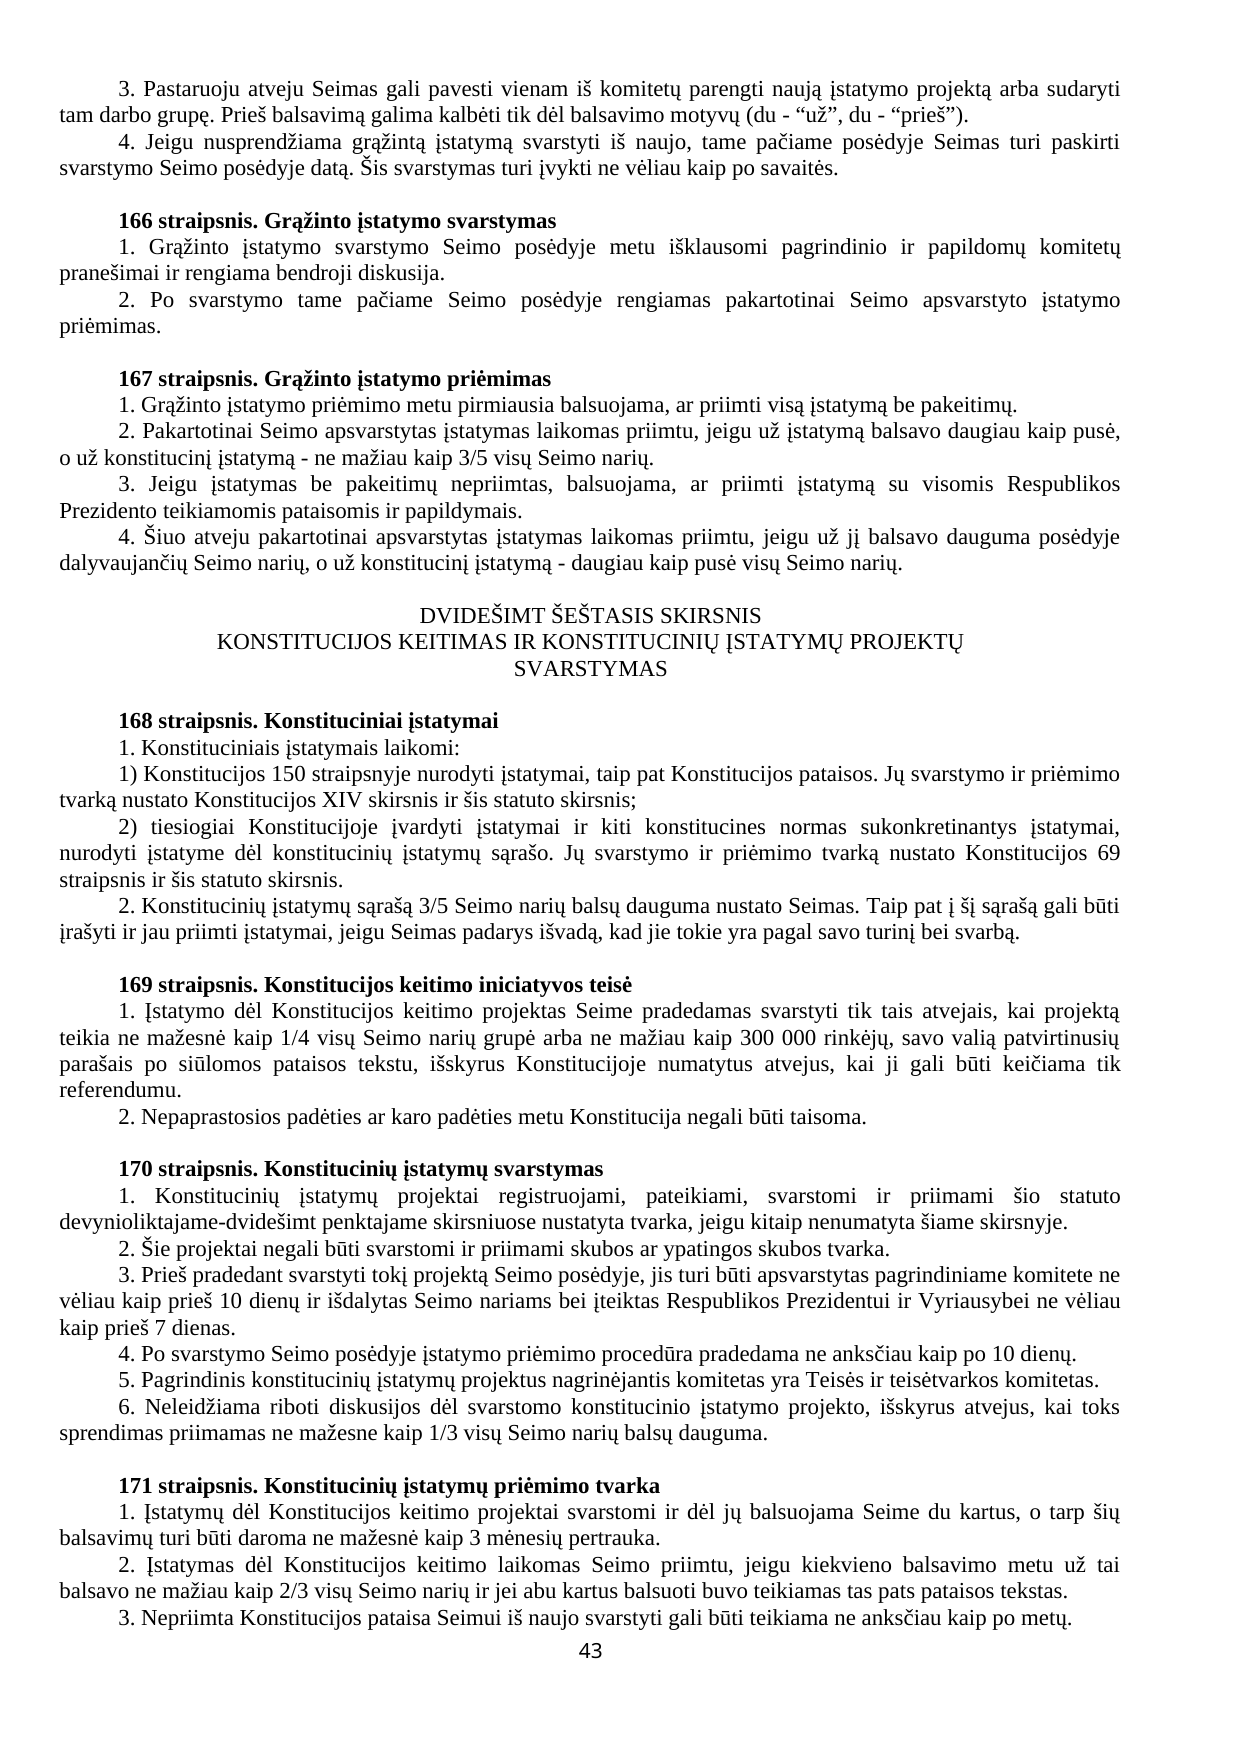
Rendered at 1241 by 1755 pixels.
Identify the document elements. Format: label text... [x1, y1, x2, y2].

text 6. Neleidžiama riboti diskusijos dėl svarstomo konstitucinio įstatymo projekto, išskyrus atvejus, kai toks sprendimas priimamas ne mažesne kaip 1/3 visų Seimo narių balsų dauguma. [59, 1393, 1122, 1445]
text 4. Po svarstymo Seimo posėdyje įstatymo priėmimo procedūra pradedama ne anksčiau kaip po 10 dienų. [59, 1340, 1122, 1366]
text 2. Konstitucinių įstatymų sąrašą 3/5 Seimo narių balsų dauguma nustato Seimas. Taip pat į šį sąrašą gali būti įrašyti ir jau priimti įstatymai, jeigu Seimas padarys išvadą, kad jie tokie yra pagal savo turinį bei svarbą. [59, 892, 1122, 945]
text 4. Jeigu nusprendžiama grąžintą įstatymą svarstyti iš naujo, tame pačiame posėdyje Seimas turi paskirti svarstymo Seimo posėdyje datą. Šis svarstymas turi įvykti ne vėliau kaip po savaitės. [59, 128, 1122, 180]
text 2. Įstatymas dėl Konstitucijos keitimo laikomas Seimo priimtu, jeigu kiekvieno balsavimo metu už tai balsavo ne mažiau kaip 2/3 visų Seimo narių ir jei abu kartus balsuoti buvo teikiamas tas pats pataisos tekstas. [59, 1551, 1122, 1603]
text DVIDEŠIMT ŠEŠTASIS SKIRSNIS [59, 602, 1122, 628]
text 5. Pagrindinis konstitucinių įstatymų projektus nagrinėjantis komitetas yra Teisės ir teisėtvarkos komitetas. [59, 1366, 1122, 1393]
text SVARSTYMAS [59, 655, 1122, 681]
text 170 straipsnis. Konstitucinių įstatymų svarstymas [59, 1156, 1122, 1182]
text 1. Įstatymo dėl Konstitucijos keitimo projektas Seime pradedamas svarstyti tik tais atvejais, kai projektą teikia ne mažesnė kaip 1/4 visų Seimo narių grupė arba ne mažiau kaip 300 000 rinkėjų, savo valią patvirtinusių parašais po siūlomos pataisos tekstu, išskyrus Konstitucijoje numatytus atvejus, kai ji gali būti keičiama tik referendumu. [59, 997, 1122, 1103]
text 1. Konstituciniais įstatymais laikomi: [59, 734, 1122, 760]
text 2. Šie projektai negali būti svarstomi ir priimami skubos ar ypatingos skubos tvarka. [59, 1234, 1122, 1261]
text 4. Šiuo atveju pakartotinai apsvarstytas įstatymas laikomas priimtu, jeigu už jį balsavo dauguma posėdyje dalyvaujančių Seimo narių, o už konstitucinį įstatymą - daugiau kaip pusė visų Seimo narių. [59, 523, 1122, 576]
text 169 straipsnis. Konstitucijos keitimo iniciatyvos teisė [59, 971, 1122, 997]
text 1. Grąžinto įstatymo priėmimo metu pirmiausia balsuojama, ar priimti visą įstatymą be pakeitimų. [59, 391, 1122, 418]
text 3. Jeigu įstatymas be pakeitimų nepriimtas, balsuojama, ar priimti įstatymą su visomis Respublikos Prezidento teikiamomis pataisomis ir papildymais. [59, 470, 1122, 523]
text 2) tiesiogiai Konstitucijoje įvardyti įstatymai ir kiti konstitucines normas sukonkretinantys įstatymai, nurodyti įstatyme dėl konstitucinių įstatymų sąrašo. Jų svarstymo ir priėmimo tvarką nustato Konstitucijos 69 straipsnis ir šis statuto skirsnis. [59, 813, 1122, 892]
text 1. Įstatymų dėl Konstitucijos keitimo projektai svarstomi ir dėl jų balsuojama Seime du kartus, o tarp šių balsavimų turi būti daroma ne mažesnė kaip 3 mėnesių pertrauka. [59, 1498, 1122, 1551]
text 1. Konstitucinių įstatymų projektai registruojami, pateikiami, svarstomi ir priimami šio statuto devynioliktajame-dvidešimt penktajame skirsniuose nustatyta tvarka, jeigu kitaip nenumatyta šiame skirsnyje. [59, 1182, 1122, 1234]
text 168 straipsnis. Konstituciniai įstatymai [59, 707, 1122, 734]
text 3. Nepriimta Konstitucijos pataisa Seimui iš naujo svarstyti gali būti teikiama ne anksčiau kaip po metų. [59, 1603, 1122, 1630]
text 3. Prieš pradedant svarstyti tokį projektą Seimo posėdyje, jis turi būti apsvarstytas pagrindiniame komitete ne vėliau kaip prieš 10 dienų ir išdalytas Seimo nariams bei įteiktas Respublikos Prezidentui ir Vyriausybei ne vėliau kaip prieš 7 dienas. [59, 1261, 1122, 1340]
text 2. Pakartotinai Seimo apsvarstytas įstatymas laikomas priimtu, jeigu už įstatymą balsavo daugiau kaip pusė, o už konstitucinį įstatymą - ne mažiau kaip 3/5 visų Seimo narių. [59, 418, 1122, 470]
text KONSTITUCIJOS KEITIMAS IR KONSTITUCINIŲ ĮSTATYMŲ PROJEKTŲ [59, 628, 1122, 655]
text 171 straipsnis. Konstitucinių įstatymų priėmimo tvarka [59, 1472, 1122, 1498]
text 167 straipsnis. Grąžinto įstatymo priėmimas [59, 365, 1122, 391]
text 166 straipsnis. Grąžinto įstatymo svarstymas [59, 207, 1122, 233]
text 1. Grąžinto įstatymo svarstymo Seimo posėdyje metu išklausomi pagrindinio ir papildomų komitetų pranešimai ir rengiama bendroji diskusija. [59, 233, 1122, 286]
text 1) Konstitucijos 150 straipsnyje nurodyti įstatymai, taip pat Konstitucijos pataisos. Jų svarstymo ir priėmimo tvarką nustato Konstitucijos XIV skirsnis ir šis statuto skirsnis; [59, 760, 1122, 813]
text 2. Nepaprastosios padėties ar karo padėties metu Konstitucija negali būti taisoma. [59, 1103, 1122, 1129]
text 3. Pastaruoju atveju Seimas gali pavesti vienam iš komitetų parengti naują įstatymo projektą arba sudaryti tam darbo grupę. Prieš balsavimą galima kalbėti tik dėl balsavimo motyvų (du - “už”, du - “prieš”). [59, 75, 1122, 128]
text 2. Po svarstymo tame pačiame Seimo posėdyje rengiamas pakartotinai Seimo apsvarstyto įstatymo priėmimas. [59, 286, 1122, 338]
